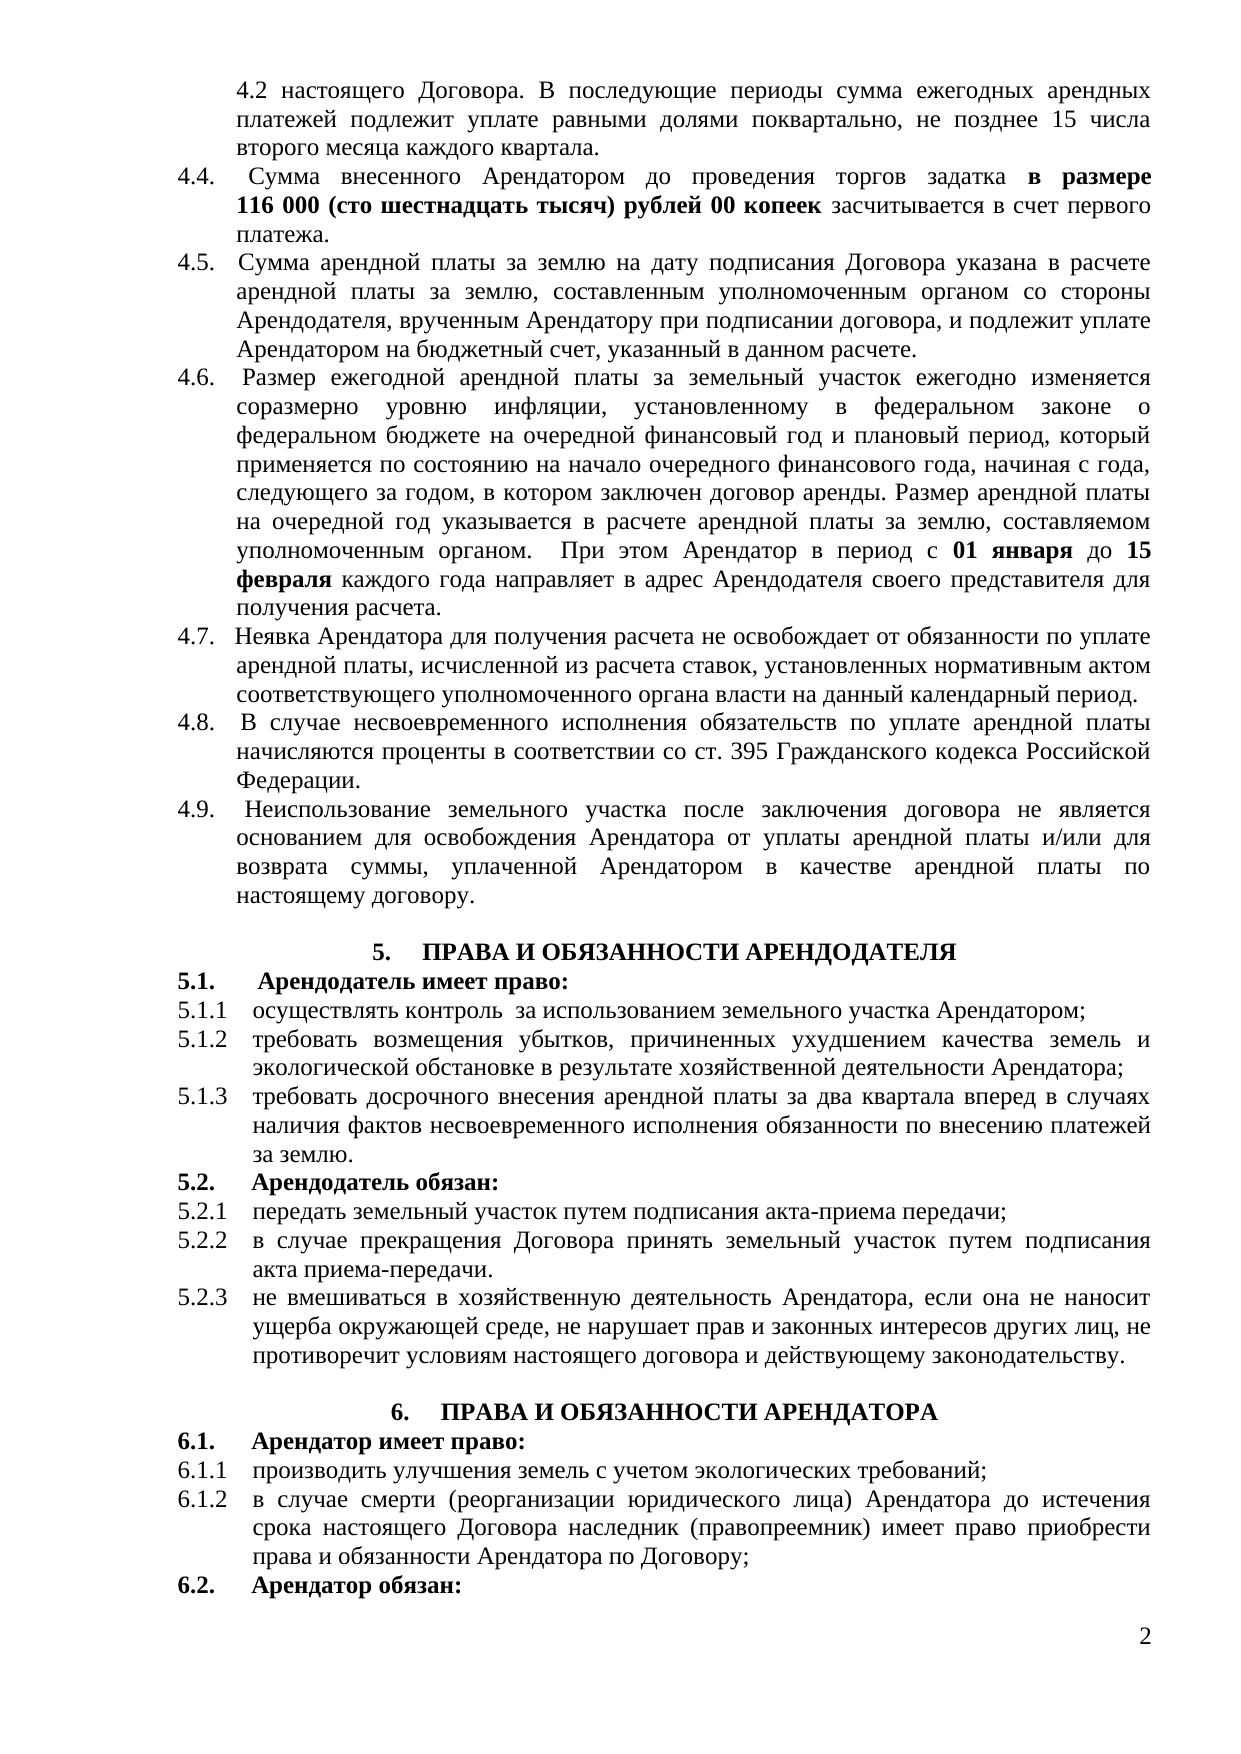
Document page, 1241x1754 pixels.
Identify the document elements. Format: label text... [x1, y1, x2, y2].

text 5.2. Арендодатель обязан: [177, 1167, 1152, 1196]
list передать земельный участок путем подписания акта-приема передачи; [177, 1196, 1152, 1225]
list Размер ежегодной арендной платы за земельный участок ежегодно изменяется соразмерно уровню инфляции, установленному в федеральном законе о федеральном бюджете на очередной финансовый год и плановый период, который применяется по состоянию на начало очередного финансового года, начиная с года, следующего за годом, в котором заключен договор аренды. Размер арендной платы на очередной год указывается в расчете арендной платы за землю, составляемом уполномоченным органом. При этом Арендатор в период с 01 января до 15 февраля каждого года направляет в адрес Арендодателя своего представителя для получения расчета. [177, 362, 1152, 621]
list требовать досрочного внесения арендной платы за два квартала вперед в случаях наличия фактов несвоевременного исполнения обязанности по внесению платежей за землю. [177, 1081, 1152, 1167]
list Сумма внесенного Арендатором до проведения торгов задатка в размере 116 000 (сто шестнадцать тысяч) рублей 00 копеек засчитывается в счет первого платежа. [177, 161, 1152, 247]
text 6.1. Арендатор имеет право: [177, 1426, 1152, 1455]
list Сумма арендной платы за землю на дату подписания Договора указана в расчете арендной платы за землю, составленным уполномоченным органом со стороны Арендодателя, врученным Арендатору при подписании договора, и подлежит уплате Арендатором на бюджетный счет, указанный в данном расчете. [177, 247, 1152, 362]
list В случае несвоевременного исполнения обязательств по уплате арендной платы начисляются проценты в соответствии со ст. 395 Гражданского кодекса Российской Федерации. [177, 707, 1152, 794]
list 4.2 настоящего Договора. В последующие периоды сумма ежегодных арендных платежей подлежит уплате равными долями поквартально, не позднее 15 числа второго месяца каждого квартала. [177, 75, 1152, 161]
list Неявка Арендатора для получения расчета не освобождает от обязанности по уплате арендной платы, исчисленной из расчета ставок, установленных нормативным актом соответствующего уполномоченного органа власти на данный календарный период. [177, 621, 1152, 707]
list в случае смерти (реорганизации юридического лица) Арендатора до истечения срока настоящего Договора наследник (правопреемник) имеет право приобрести права и обязанности Арендатора по Договору; [177, 1484, 1152, 1570]
text 6.2. Арендатор обязан: [177, 1570, 1152, 1599]
list Неиспользование земельного участка после заключения договора не является основанием для освобождения Арендатора от уплаты арендной платы и/или для возврата суммы, уплаченной Арендатором в качестве арендной платы по настоящему договору. [177, 794, 1152, 909]
list осуществлять контроль за использованием земельного участка Арендатором; [177, 995, 1152, 1024]
list не вмешиваться в хозяйственную деятельность Арендатора, если она не наносит ущерба окружающей среде, не нарушает прав и законных интересов других лиц, не противоречит условиям настоящего договора и действующему законодательству. [177, 1282, 1152, 1369]
list производить улучшения земель с учетом экологических требований; [177, 1455, 1152, 1484]
text 5.1. Арендодатель имеет право: [177, 966, 1152, 995]
list в случае прекращения Договора принять земельный участок путем подписания акта приема-передачи. [177, 1225, 1152, 1282]
list ПРАВА И ОБЯЗАННОСТИ АРЕНДОДАТЕЛЯ [177, 937, 1152, 966]
list требовать возмещения убытков, причиненных ухудшением качества земель и экологической обстановке в результате хозяйственной деятельности Арендатора; [177, 1024, 1152, 1081]
list ПРАВА И ОБЯЗАННОСТИ АРЕНДАТОРА [177, 1397, 1152, 1426]
